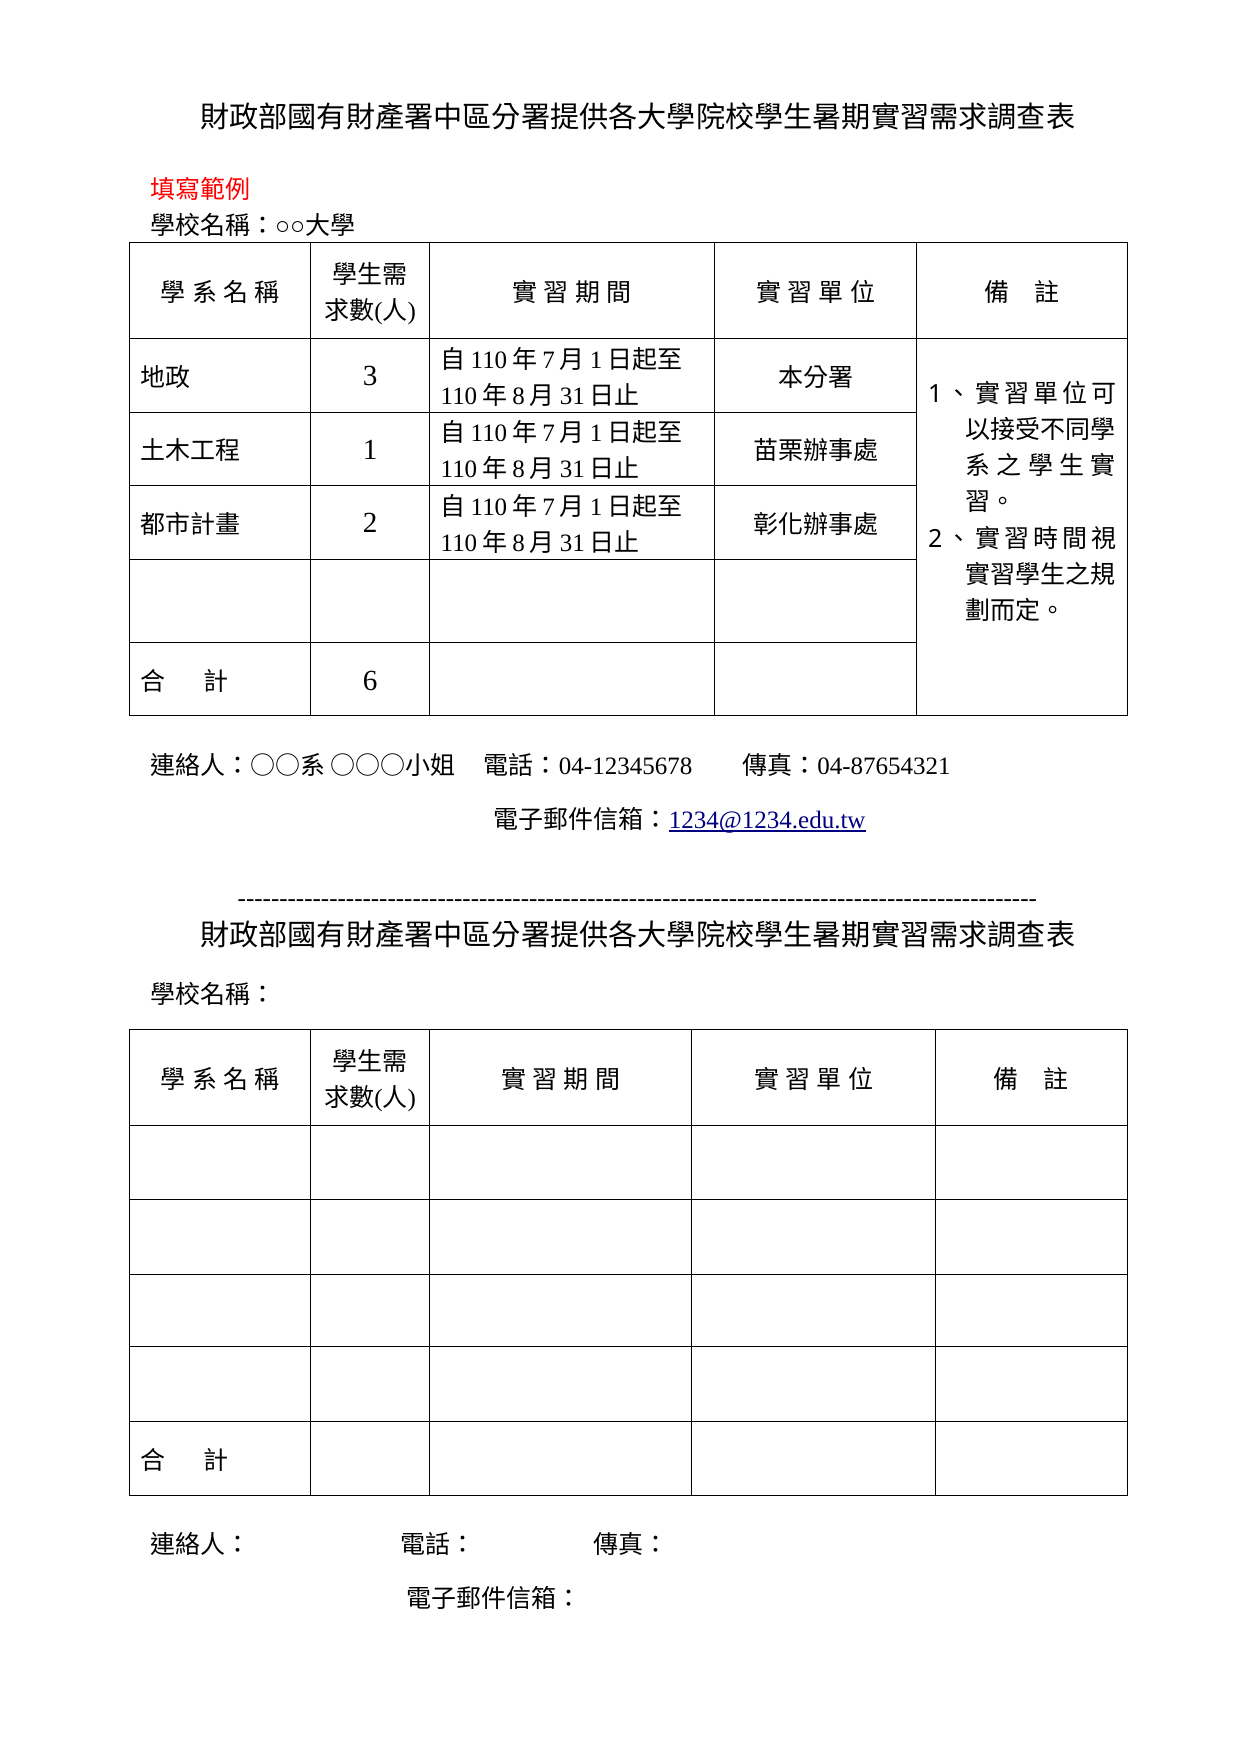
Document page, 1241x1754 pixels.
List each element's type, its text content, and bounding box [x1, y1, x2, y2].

table_cell [430, 1126, 691, 1199]
table_cell [430, 1422, 691, 1495]
table_cell [936, 1422, 1127, 1495]
table_cell [311, 1347, 429, 1421]
table_cell [430, 560, 714, 642]
table_cell [130, 1275, 310, 1346]
table_cell 本分署 [715, 339, 916, 412]
table_header 實 習 單 位 [715, 243, 916, 338]
table_cell [936, 1347, 1127, 1421]
text 填寫範例 [150, 169, 1125, 206]
table_cell [130, 1126, 310, 1199]
table_cell [692, 1347, 935, 1421]
text ------------------------------------------------------------------------------------------------ [150, 883, 1125, 911]
table_cell [692, 1422, 935, 1495]
table_header 學生需求數(人) [311, 1030, 429, 1125]
table_cell [692, 1200, 935, 1274]
text 連絡人： 電話： 傳真： [150, 1524, 1125, 1561]
table_cell 合 計 [130, 643, 310, 715]
table_cell [692, 1275, 935, 1346]
table_cell 彰化辦事處 [715, 486, 916, 559]
table_cell [692, 1126, 935, 1199]
text 電子郵件信箱：1234@1234.edu.tw [150, 799, 1125, 836]
table_cell 土木工程 [130, 413, 310, 485]
table_cell 地政 [130, 339, 310, 412]
table_cell [430, 1275, 691, 1346]
table_cell [311, 1126, 429, 1199]
table_cell [936, 1126, 1127, 1199]
table_header 實 習 單 位 [692, 1030, 935, 1125]
table_cell [430, 1200, 691, 1274]
table_cell [936, 1275, 1127, 1346]
table_cell 自110年7月1日起至 110年8月31日止 [430, 413, 714, 485]
table_cell 1 [311, 413, 429, 485]
table_cell [936, 1200, 1127, 1274]
table_cell 合 計 [130, 1422, 310, 1495]
text 財政部國有財產署中區分署提供各大學院校學生暑期實習需求調查表 [150, 911, 1125, 954]
table_cell [311, 1422, 429, 1495]
table_header 備 註 [936, 1030, 1127, 1125]
table_header 實 習 期 間 [430, 243, 714, 338]
table_cell [430, 643, 714, 715]
text 學校名稱：○○大學 [150, 206, 1125, 242]
table_cell [715, 560, 916, 642]
table_cell [430, 1347, 691, 1421]
table_cell 都市計畫 [130, 486, 310, 559]
table_cell [130, 1347, 310, 1421]
table_cell [130, 560, 310, 642]
table_header 學生需求數(人) [311, 243, 429, 338]
text 電子郵件信箱： [150, 1579, 1125, 1615]
text 財政部國有財產署中區分署提供各大學院校學生暑期實習需求調查表 [150, 94, 1125, 136]
table_cell 2 [311, 486, 429, 559]
table_cell 自110年7月1日起至 110年8月31日止 [430, 486, 714, 559]
table_cell [311, 560, 429, 642]
table_cell 6 [311, 643, 429, 715]
table_cell 1、實習單位可以接受不同學系之學生實習。 2、實習時間視實習學生之規劃而定。 [917, 339, 1127, 715]
table_header 學 系 名 稱 [130, 243, 310, 338]
table_cell [130, 1200, 310, 1274]
table_cell 3 [311, 339, 429, 412]
text 連絡人：○○系 ○○○小姐 電話：04-12345678 傳真：04-87654321 [150, 745, 1125, 781]
table_header 實 習 期 間 [430, 1030, 691, 1125]
table_cell [311, 1200, 429, 1274]
table_cell [311, 1275, 429, 1346]
text 學校名稱： [150, 975, 1125, 1011]
table_header 學 系 名 稱 [130, 1030, 310, 1125]
table_cell 苗栗辦事處 [715, 413, 916, 485]
table_cell 自110年7月1日起至 110年8月31日止 [430, 339, 714, 412]
table_cell [715, 643, 916, 715]
table_header 備 註 [917, 243, 1127, 338]
